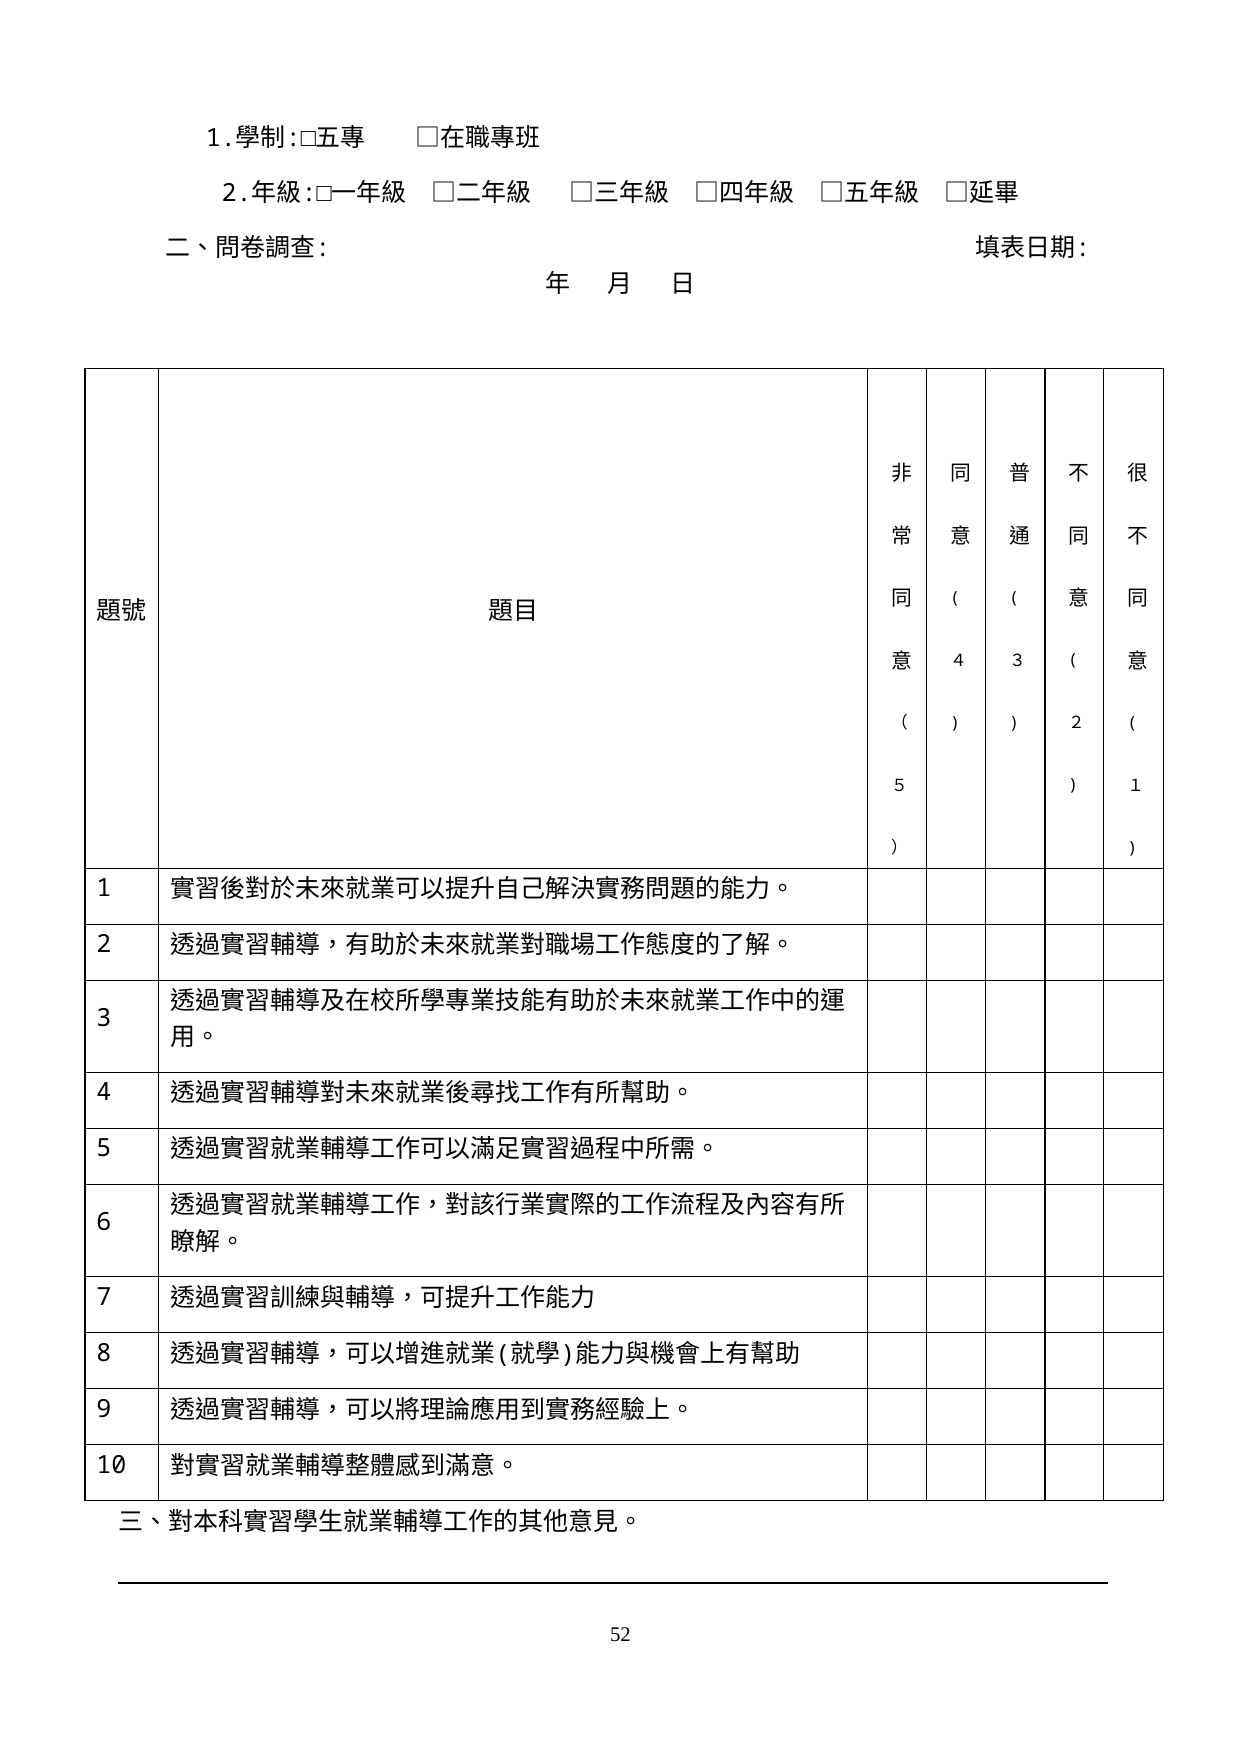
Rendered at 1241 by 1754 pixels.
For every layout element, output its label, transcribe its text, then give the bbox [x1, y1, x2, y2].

table_cell [927, 1445, 985, 1500]
table_cell [868, 1277, 926, 1332]
table_cell [1104, 1129, 1163, 1184]
table_cell 1 [86, 869, 158, 923]
table_cell [868, 869, 926, 923]
table_cell [1046, 1445, 1103, 1500]
table_cell [927, 1333, 985, 1388]
table_cell [927, 1185, 985, 1276]
table_cell 10 [86, 1445, 158, 1500]
table_header 題目 [159, 369, 867, 867]
table_cell [927, 1277, 985, 1332]
text 2.年級:□一年級 □二年級 □三年級 □四年級 □五年級 □延畢 [118, 172, 1122, 209]
table_cell [986, 1445, 1044, 1500]
table_cell [868, 1333, 926, 1388]
table_cell [927, 1073, 985, 1128]
table_cell 實習後對於未來就業可以提升自己解決實務問題的能力。 [159, 869, 867, 923]
table_cell [986, 1277, 1044, 1332]
table_cell [986, 1073, 1044, 1128]
table_cell [868, 1445, 926, 1500]
table_cell 透過實習訓練與輔導，可提升工作能力 [159, 1277, 867, 1332]
table_cell [927, 925, 985, 979]
table_cell 透過實習就業輔導工作，對該行業實際的工作流程及內容有所瞭解。 [159, 1185, 867, 1276]
table_cell [1046, 981, 1103, 1072]
table_cell 2 [86, 925, 158, 979]
table_cell [986, 869, 1044, 923]
table_header 非常同意（５） [868, 369, 926, 867]
table_cell [1046, 925, 1103, 979]
table_cell [1046, 1277, 1103, 1332]
table_cell [927, 1389, 985, 1444]
table_cell [986, 1129, 1044, 1184]
table_cell [868, 1073, 926, 1128]
table_cell 8 [86, 1333, 158, 1388]
table_cell 4 [86, 1073, 158, 1128]
table_header 同意(４) [927, 369, 985, 867]
table_cell 透過實習輔導，有助於未來就業對職場工作態度的了解。 [159, 925, 867, 979]
table_cell 5 [86, 1129, 158, 1184]
table_cell [1046, 1333, 1103, 1388]
table_cell [986, 1389, 1044, 1444]
table_cell [868, 981, 926, 1072]
table_cell 透過實習就業輔導工作可以滿足實習過程中所需。 [159, 1129, 867, 1184]
table_cell [1104, 1277, 1163, 1332]
table_cell [986, 1185, 1044, 1276]
table_cell [1104, 869, 1163, 923]
table_cell [927, 981, 985, 1072]
table_cell [1046, 869, 1103, 923]
table_cell [868, 1389, 926, 1444]
table_cell [868, 1129, 926, 1184]
table_cell [1046, 1185, 1103, 1276]
table_cell [927, 869, 985, 923]
table_header 題號 [86, 369, 158, 867]
table_cell [1104, 1445, 1163, 1500]
table_cell 對實習就業輔導整體感到滿意。 [159, 1445, 867, 1500]
table_header 不同意(２) [1046, 369, 1103, 867]
table_cell [986, 1333, 1044, 1388]
table_cell [986, 925, 1044, 979]
text 三、對本科實習學生就業輔導工作的其他意見。 [118, 1501, 1122, 1538]
table_cell 6 [86, 1185, 158, 1276]
text 二、問卷調查: 填表日期: 年 月 日 [118, 227, 1122, 300]
table_cell 透過實習輔導，可以增進就業(就學)能力與機會上有幫助 [159, 1333, 867, 1388]
text 1.學制:□五專 □在職專班 [118, 117, 1122, 154]
table_cell 3 [86, 981, 158, 1072]
table_cell [868, 925, 926, 979]
table_cell [1104, 1389, 1163, 1444]
table_cell [868, 1185, 926, 1276]
table_cell 透過實習輔導對未來就業後尋找工作有所幫助。 [159, 1073, 867, 1128]
table_cell [1104, 1185, 1163, 1276]
table_header 普通(３) [986, 369, 1044, 867]
table_cell [1046, 1129, 1103, 1184]
table_header 很不同意(１) [1104, 369, 1163, 867]
table_cell 透過實習輔導及在校所學專業技能有助於未來就業工作中的運用。 [159, 981, 867, 1072]
table_cell [1104, 925, 1163, 979]
table_cell [1104, 981, 1163, 1072]
table_cell [927, 1129, 985, 1184]
table_cell 透過實習輔導，可以將理論應用到實務經驗上。 [159, 1389, 867, 1444]
table_cell [1104, 1333, 1163, 1388]
table_cell 9 [86, 1389, 158, 1444]
table_cell [1046, 1389, 1103, 1444]
table_cell 7 [86, 1277, 158, 1332]
table_cell [1046, 1073, 1103, 1128]
table_cell [1104, 1073, 1163, 1128]
table_cell [986, 981, 1044, 1072]
